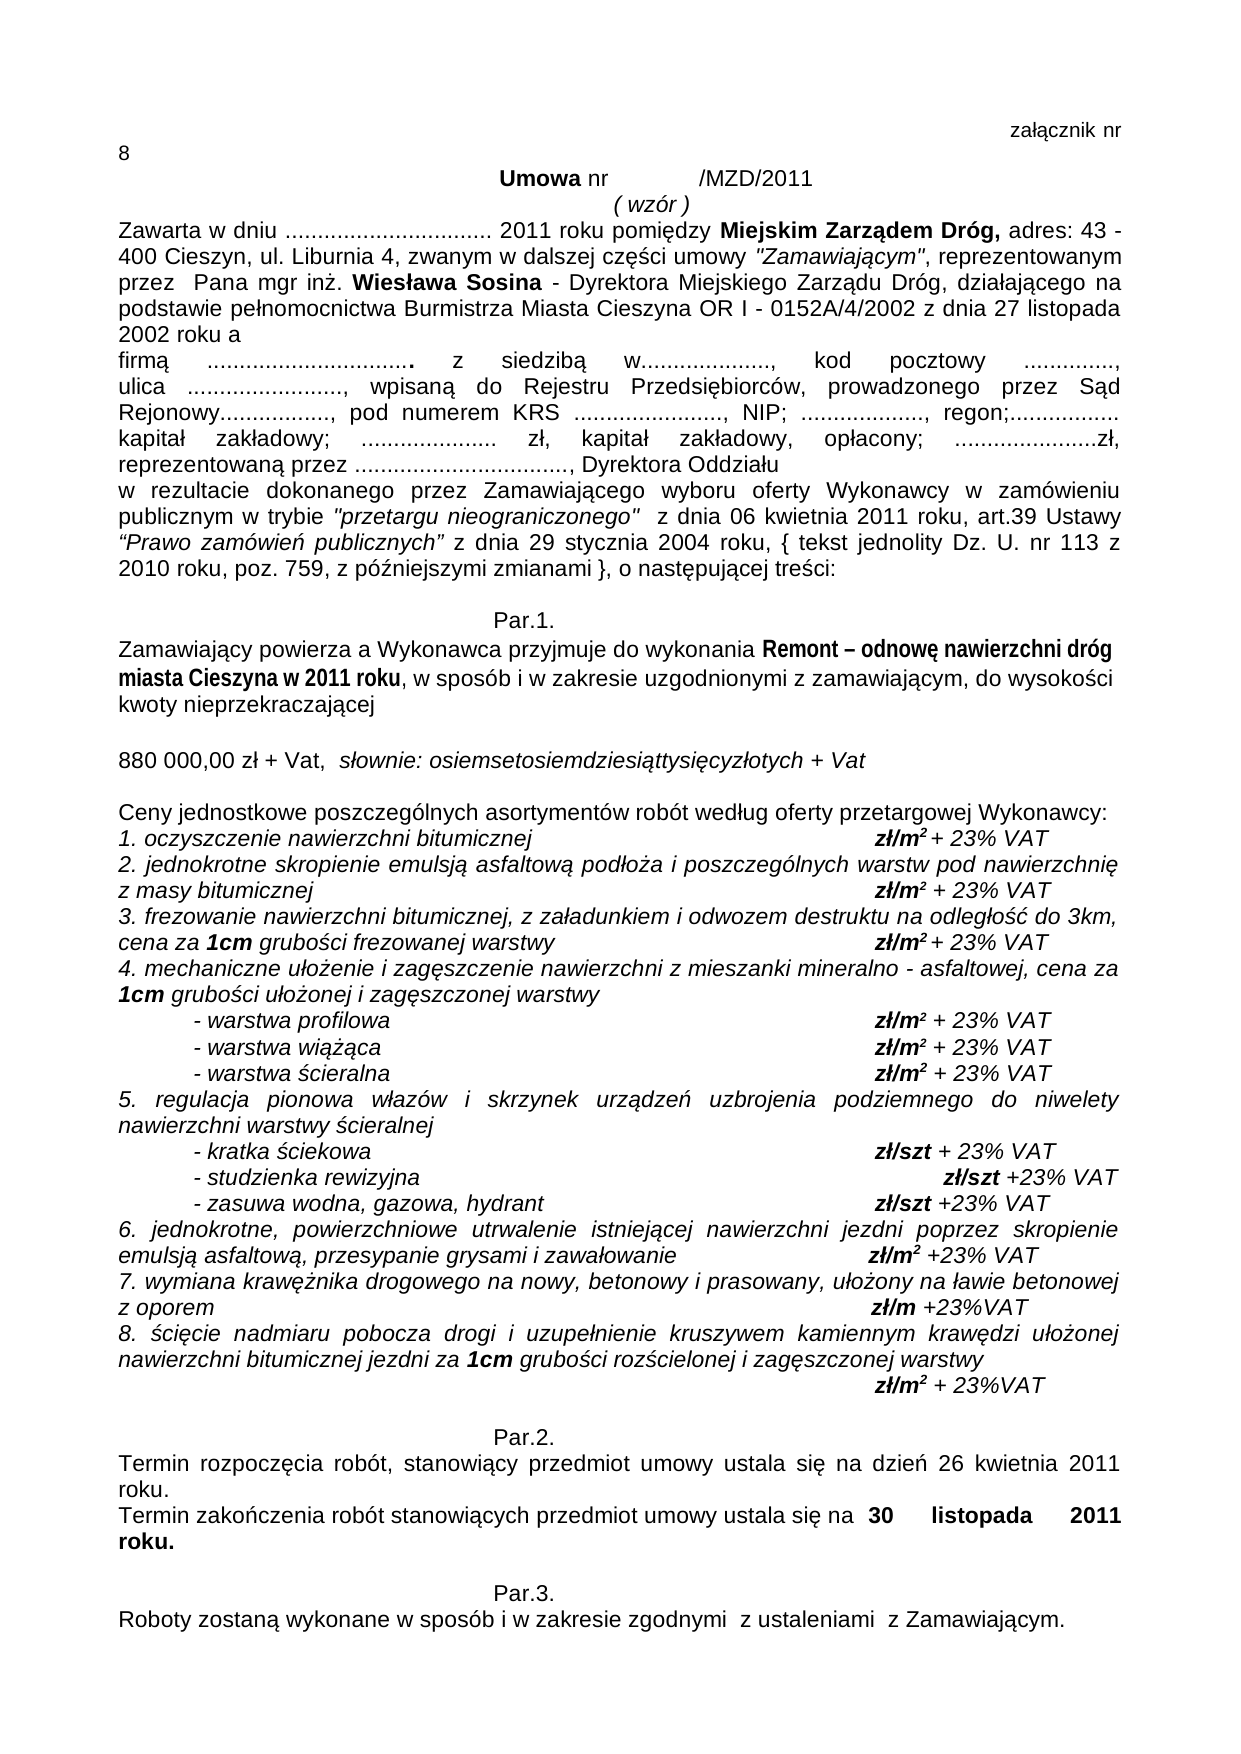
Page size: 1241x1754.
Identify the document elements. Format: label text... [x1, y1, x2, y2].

text Zamawiający powierza a Wykonawca przyjmuje do wykonania Remont – odnowę nawierzchni dróg miasta Cieszyna w 2011 roku, w sposób i w zakresie uzgodnionymi z zamawiającym, do wysokości kwoty nieprzekraczającej [118, 634, 1122, 718]
text 3. frezowanie nawierzchni bitumicznej, z załadunkiem i odwozem destruktu na odległość do 3km, cena za 1cm grubości frezowanej warstwy zł/m2 + 23% VAT [118, 904, 1122, 956]
text Par.1. [118, 608, 1122, 634]
text 2. jednokrotne skropienie emulsją asfaltową podłoża i poszczególnych warstw pod nawierzchnię z masy bitumicznej zł/m2 + 23% VAT [118, 852, 1122, 904]
text załącznik nr 8 [118, 118, 1122, 165]
text Roboty zostaną wykonane w sposób i w zakresie zgodnymi z ustaleniami z Zamawiającym. [118, 1607, 1122, 1633]
text 7. wymiana krawężnika drogowego na nowy, betonowy i prasowany, ułożony na ławie betonowej z oporem zł/m +23%VAT [118, 1268, 1122, 1320]
text 6. jednokrotne, powierzchniowe utrwalenie istniejącej nawierzchni jezdni poprzez skropienie emulsją asfaltową, przesypanie grysami i zawałowanie zł/m2 +23% VAT [118, 1216, 1122, 1268]
text 5. regulacja pionowa włazów i skrzynek urządzeń uzbrojenia podziemnego do niwelety nawierzchni warstwy ścieralnej [118, 1086, 1122, 1138]
text Umowa nr /MZD/2011 [118, 165, 1122, 191]
text Par.2. [118, 1424, 1122, 1451]
text Par.3. [118, 1581, 1122, 1607]
text Termin zakończenia robót stanowiących przedmiot umowy ustala się na 30 listopada 2011 roku. [118, 1503, 1122, 1555]
text 4. mechaniczne ułożenie i zagęszczenie nawierzchni z mieszanki mineralno - asfaltowej, cena za 1cm grubości ułożonej i zagęszczonej warstwy [118, 956, 1122, 1008]
text - warstwa profilowa zł/m2 + 23% VAT [118, 1008, 1122, 1034]
text w rezultacie dokonanego przez Zamawiającego wyboru oferty Wykonawcy w zamówieniu publicznym w trybie "przetargu nieograniczonego" z dnia 06 kwietnia 2011 roku, art.39 Ustawy “Prawo zamówień publicznych” z dnia 29 stycznia 2004 roku, { tekst jednolity Dz. U. nr 113 z 2010 roku, poz. 759, z późniejszymi zmianami }, o następującej treści: [118, 478, 1122, 582]
text - warstwa ścieralna zł/m2 + 23% VAT [118, 1060, 1122, 1086]
text - zasuwa wodna, gazowa, hydrant zł/szt +23% VAT [118, 1190, 1122, 1216]
text 8. ścięcie nadmiaru pobocza drogi i uzupełnienie kruszywem kamiennym krawędzi ułożonej nawierzchni bitumicznej jezdni za 1cm grubości rozścielonej i zagęszczonej warstwy zł/m2 + 23%VAT [118, 1320, 1122, 1398]
text firmą ................................ z siedzibą w...................., kod pocztowy .............., ulica ........................, wpisaną do Rejestru Przedsiębiorców, prowadzonego przez Sąd Rejonowy................., pod numerem KRS ......................., NIP; ..................., regon;................. kapitał zakładowy; ..................... zł, kapitał zakładowy, opłacony; ......................zł, reprezentowaną przez ................................., Dyrektora Oddziału [118, 347, 1122, 478]
text - studzienka rewizyjna zł/szt +23% VAT [118, 1164, 1122, 1190]
text - warstwa wiążąca zł/m2 + 23% VAT [118, 1034, 1122, 1060]
text Ceny jednostkowe poszczególnych asortymentów robót według oferty przetargowej Wykonawcy: [118, 799, 1122, 826]
text ( wzór ) [118, 191, 1122, 217]
text Termin rozpoczęcia robót, stanowiący przedmiot umowy ustala się na dzień 26 kwietnia 2011 roku. [118, 1451, 1122, 1503]
text Zawarta w dniu ................................ 2011 roku pomiędzy Miejskim Zarządem Dróg, adres: 43 - 400 Cieszyn, ul. Liburnia 4, zwanym w dalszej części umowy "Zamawiającym", reprezentowanym przez Pana mgr inż. Wiesława Sosina - Dyrektora Miejskiego Zarządu Dróg, działającego na podstawie pełnomocnictwa Burmistrza Miasta Cieszyna OR I - 0152A/4/2002 z dnia 27 listopada 2002 roku a [118, 217, 1122, 347]
text 880 000,00 zł + Vat, słownie: osiemsetosiemdziesiąttysięcyzłotych + Vat [118, 747, 1122, 773]
text - kratka ściekowa zł/szt + 23% VAT [118, 1138, 1122, 1164]
text 1. oczyszczenie nawierzchni bitumicznej zł/m2 + 23% VAT [118, 826, 1122, 852]
